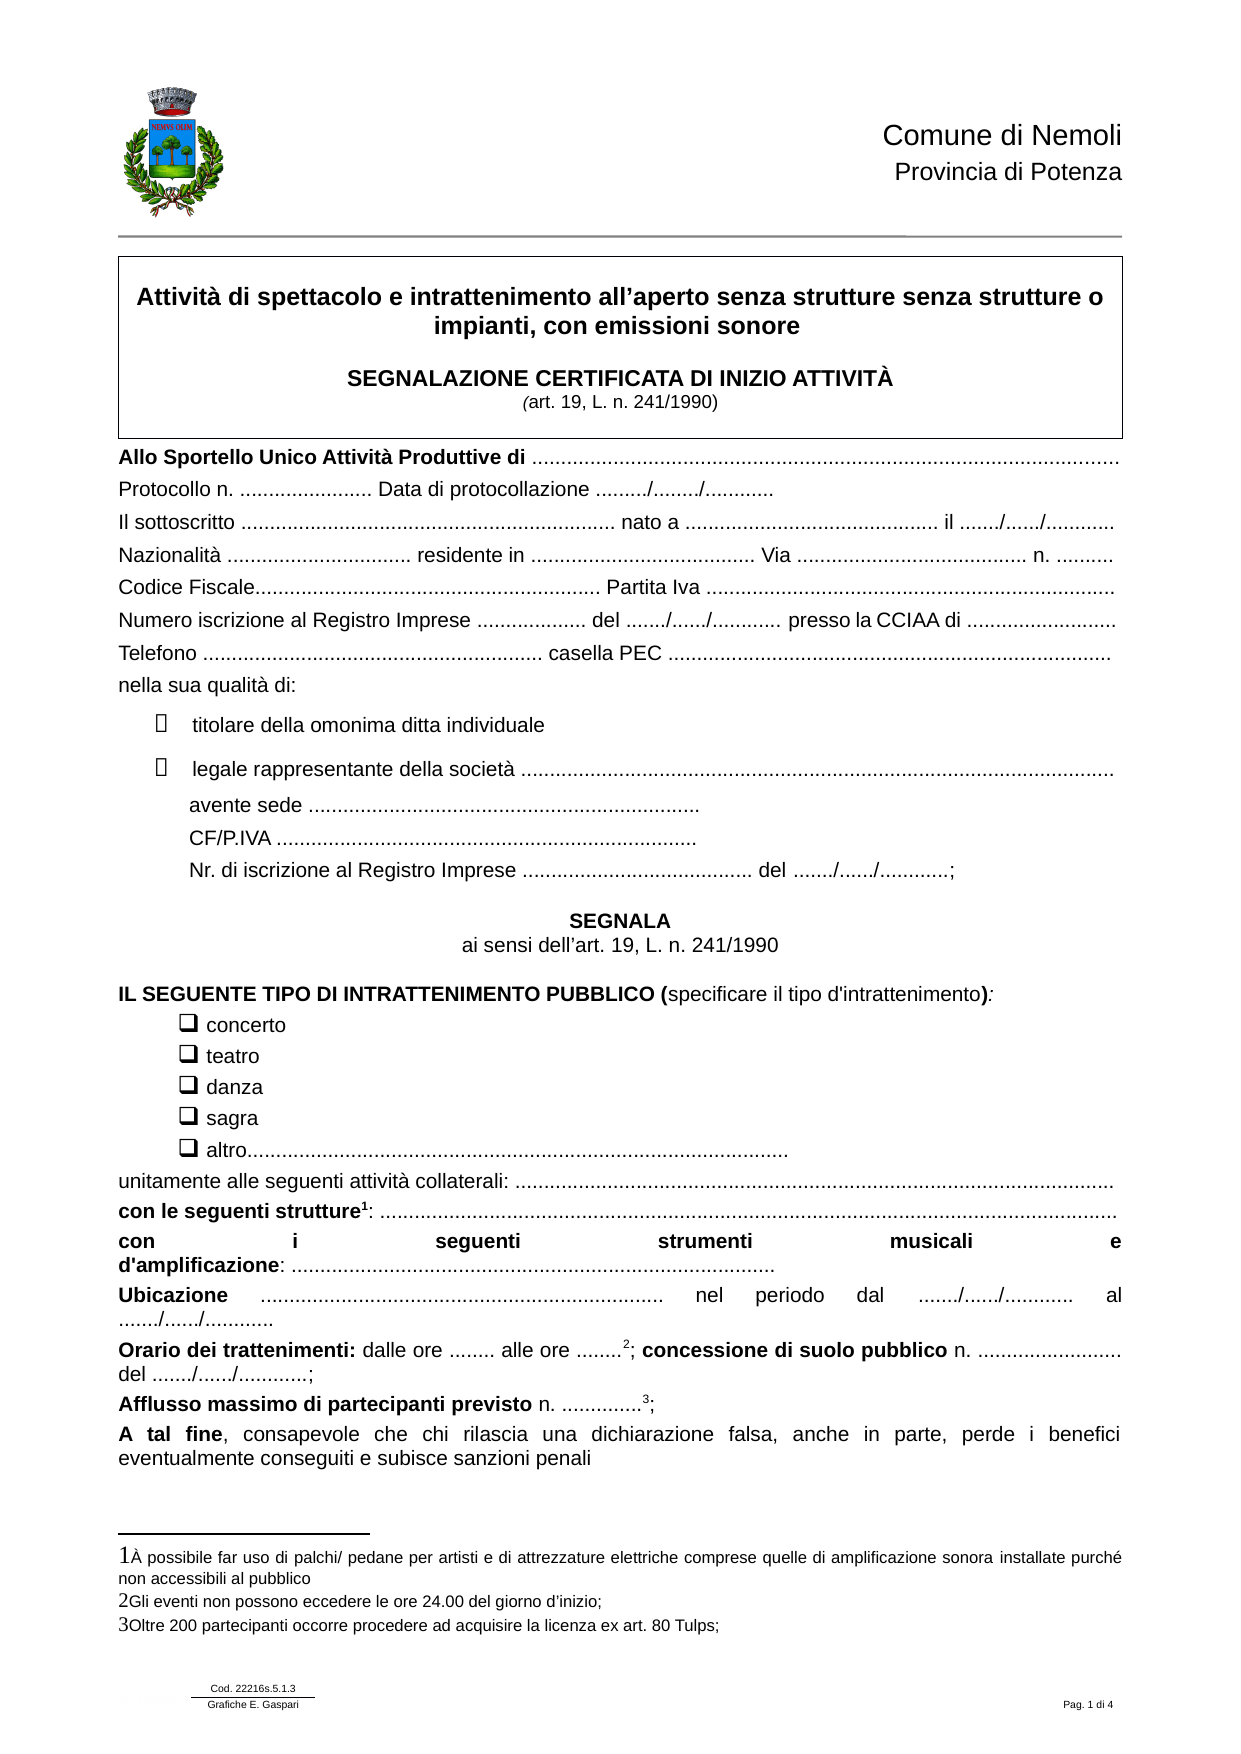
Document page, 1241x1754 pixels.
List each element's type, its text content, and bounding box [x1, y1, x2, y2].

text  teatro [177, 1044, 1122, 1069]
text con le seguenti strutture: ................................................................................................................................ [118, 1199, 1122, 1223]
text avente sede .................................................................... [189, 793, 1122, 817]
text CF/P.IVA ......................................................................... [189, 825, 1122, 849]
text  danza [177, 1075, 1122, 1100]
text unitamente alle seguenti attività collaterali: ........................................................................................................ [118, 1169, 1122, 1193]
text  legale rappresentante della società ....................................................................................................... [153, 749, 1122, 783]
text ai sensi dell’art. 19, L. n. 241/1990 [118, 933, 1122, 957]
text Oltre 200 partecipanti occorre procedere ad acquisire la licenza ex art. 80 Tulps; [118, 1612, 1122, 1636]
text Gli eventi non possono eccedere le ore 24.00 del giorno d’inizio; [118, 1588, 1122, 1612]
text Nazionalità ................................ residente in ....................................... Via ........................................ n. .......... [118, 542, 1122, 566]
picture [122, 87, 224, 219]
text  sagra [177, 1106, 1122, 1131]
text Comune di Nemoli [224, 118, 1122, 152]
text Codice Fiscale............................................................ Partita Iva ....................................................................... [118, 575, 1122, 599]
text Numero iscrizione al Registro Imprese ................... del ......./....../............ presso la CCIAA di .......................... [118, 608, 1122, 632]
text Ubicazione ...................................................................... nel periodo dal ......./....../............ al ......./....../............ [118, 1283, 1122, 1331]
text Protocollo n. ....................... Data di protocollazione ........./......../............ [118, 477, 1122, 501]
text  concerto [177, 1012, 1122, 1037]
text  titolare della omonima ditta individuale [153, 706, 1122, 739]
text Allo Sportello Unico Attività Produttive di [118, 445, 1122, 469]
table_header Attività di spettacolo e intrattenimento all’aperto senza strutture senza strutture o impianti, con emissioni sonore SEGNALAZIONE CERTIFICATA DI INIZIO ATTIVITÀ (art. 19, L. n. 241/1990) [119, 257, 1122, 437]
text Nr. di iscrizione al Registro Imprese ........................................ del ......./....../............; [189, 858, 1122, 882]
text SEGNALA [118, 909, 1122, 933]
text IL SEGUENTE TIPO DI INTRATTENIMENTO PUBBLICO (specificare il tipo d'intrattenimento): [118, 982, 1122, 1006]
text Afflusso massimo di partecipanti previsto n. ..............; [118, 1392, 1122, 1416]
text  altro.............................................................................................. [177, 1137, 1122, 1162]
text A tal fine, consapevole che chi rilascia una dichiarazione falsa, anche in parte, perde i benefici eventualmente conseguiti e subisce sanzioni penali [118, 1422, 1122, 1470]
text Telefono ........................................................... casella PEC ............................................................................. [118, 640, 1122, 664]
text Orario dei trattenimenti: dalle ore ........ alle ore ........; concessione di suolo pubblico n. ......................... del ......./....../............; [118, 1337, 1122, 1385]
text Il sottoscritto ................................................................. nato a ............................................ il ......./....../............ [118, 510, 1122, 534]
text Provincia di Potenza [224, 157, 1122, 185]
text nella sua qualità di: [118, 673, 1122, 697]
text con i seguenti strumenti musicali e d'amplificazione: .................................................................................... [118, 1229, 1122, 1277]
text À possibile far uso di palchi/ pedane per artisti e di attrezzature elettriche comprese quelle di amplificazione sonora installate purché non accessibili al pubblico [118, 1540, 1122, 1588]
